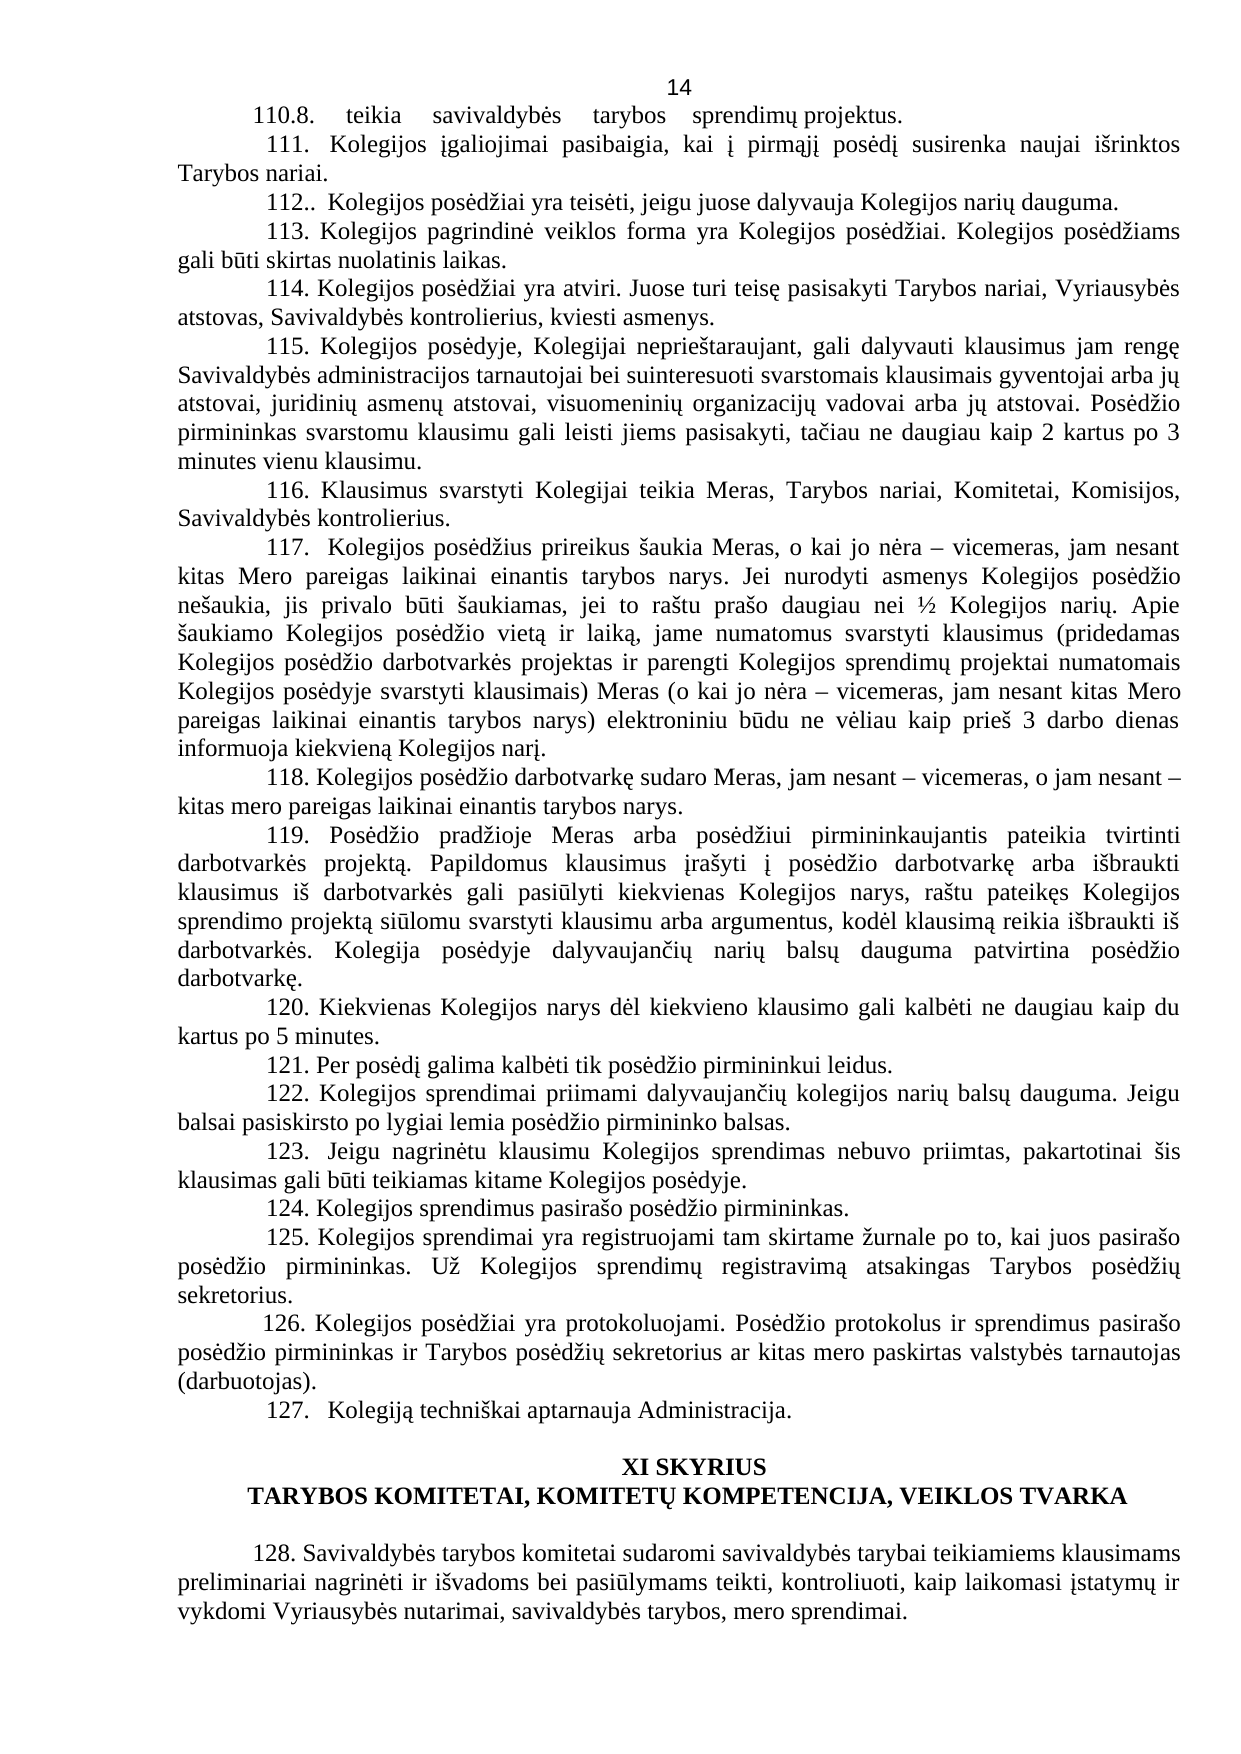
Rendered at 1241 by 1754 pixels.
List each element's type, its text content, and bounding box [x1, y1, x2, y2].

text 126. Kolegijos posėdžiai yra protokoluojami. Posėdžio protokolus ir sprendimus pasirašo posėdžio pirmininkas ir Tarybos posėdžių sekretorius ar kitas mero paskirtas valstybės tarnautojas (darbuotojas). [177, 1308, 1181, 1395]
text 110.8. teikia savivaldybės tarybos sprendimų projektus. [177, 100, 1181, 129]
text 116. Klausimus svarstyti Kolegijai teikia Meras, Tarybos nariai, Komitetai, Komisijos, Savivaldybės kontrolierius. [177, 475, 1181, 532]
text XI SKYRIUS [207, 1452, 1181, 1481]
text 112.. Kolegijos posėdžiai yra teisėti, jeigu juose dalyvauja Kolegijos narių dauguma. [177, 187, 1181, 216]
text 115. Kolegijos posėdyje, Kolegijai neprieštaraujant, gali dalyvauti klausimus jam rengę Savivaldybės administracijos tarnautojai bei suinteresuoti svarstomais klausimais gyventojai arba jų atstovai, juridinių asmenų atstovai, visuomeninių organizacijų vadovai arba jų atstovai. Posėdžio pirmininkas svarstomu klausimu gali leisti jiems pasisakyti, tačiau ne daugiau kaip 2 kartus po 3 minutes vienu klausimu. [177, 331, 1181, 475]
text 111. Kolegijos įgaliojimai pasibaigia, kai į pirmąjį posėdį susirenka naujai išrinktos Tarybos nariai. [177, 129, 1181, 187]
text TARYBOS KOMITETAI, KOMITETŲ KOMPETENCIJA, VEIKLOS TVARKA [207, 1481, 1181, 1510]
text 114. Kolegijos posėdžiai yra atviri. Juose turi teisę pasisakyti Tarybos nariai, Vyriausybės atstovas, Savivaldybės kontrolierius, kviesti asmenys. [177, 273, 1181, 331]
text 118. Kolegijos posėdžio darbotvarkę sudaro Meras, jam nesant – vicemeras, o jam nesant – kitas mero pareigas laikinai einantis tarybos narys. [177, 762, 1181, 820]
text 113. Kolegijos pagrindinė veiklos forma yra Kolegijos posėdžiai. Kolegijos posėdžiams gali būti skirtas nuolatinis laikas. [177, 216, 1181, 273]
text 125. Kolegijos sprendimai yra registruojami tam skirtame žurnale po to, kai juos pasirašo posėdžio pirmininkas. Už Kolegijos sprendimų registravimą atsakingas Tarybos posėdžių sekretorius. [177, 1222, 1181, 1308]
text 127. Kolegiją techniškai aptarnauja Administracija. [177, 1395, 1181, 1423]
text 119. Posėdžio pradžioje Meras arba posėdžiui pirmininkaujantis pateikia tvirtinti darbotvarkės projektą. Papildomus klausimus įrašyti į posėdžio darbotvarkę arba išbraukti klausimus iš darbotvarkės gali pasiūlyti kiekvienas Kolegijos narys, raštu pateikęs Kolegijos sprendimo projektą siūlomu svarstyti klausimu arba argumentus, kodėl klausimą reikia išbraukti iš darbotvarkės. Kolegija posėdyje dalyvaujančių narių balsų dauguma patvirtina posėdžio darbotvarkę. [177, 820, 1181, 992]
text 121. Per posėdį galima kalbėti tik posėdžio pirmininkui leidus. [177, 1050, 1181, 1078]
text 128. Savivaldybės tarybos komitetai sudaromi savivaldybės tarybai teikiamiems klausimams preliminariai nagrinėti ir išvadoms bei pasiūlymams teikti, kontroliuoti, kaip laikomasi įstatymų ir vykdomi Vyriausybės nutarimai, savivaldybės tarybos, mero sprendimai. [177, 1538, 1181, 1625]
text 122. Kolegijos sprendimai priimami dalyvaujančių kolegijos narių balsų dauguma. Jeigu balsai pasiskirsto po lygiai lemia posėdžio pirmininko balsas. [177, 1078, 1181, 1136]
text 117. Kolegijos posėdžius prireikus šaukia Meras, o kai jo nėra – vicemeras, jam nesant kitas Mero pareigas laikinai einantis tarybos narys. Jei nurodyti asmenys Kolegijos posėdžio nešaukia, jis privalo būti šaukiamas, jei to raštu prašo daugiau nei ½ Kolegijos narių. Apie šaukiamo Kolegijos posėdžio vietą ir laiką, jame numatomus svarstyti klausimus (pridedamas Kolegijos posėdžio darbotvarkės projektas ir parengti Kolegijos sprendimų projektai numatomais Kolegijos posėdyje svarstyti klausimais) Meras (o kai jo nėra – vicemeras, jam nesant kitas Mero pareigas laikinai einantis tarybos narys) elektroniniu būdu ne vėliau kaip prieš 3 darbo dienas informuoja kiekvieną Kolegijos narį. [177, 532, 1181, 762]
text 124. Kolegijos sprendimus pasirašo posėdžio pirmininkas. [177, 1193, 1181, 1222]
text 123. Jeigu nagrinėtu klausimu Kolegijos sprendimas nebuvo priimtas, pakartotinai šis klausimas gali būti teikiamas kitame Kolegijos posėdyje. [177, 1136, 1181, 1193]
text 120. Kiekvienas Kolegijos narys dėl kiekvieno klausimo gali kalbėti ne daugiau kaip du kartus po 5 minutes. [177, 992, 1181, 1050]
